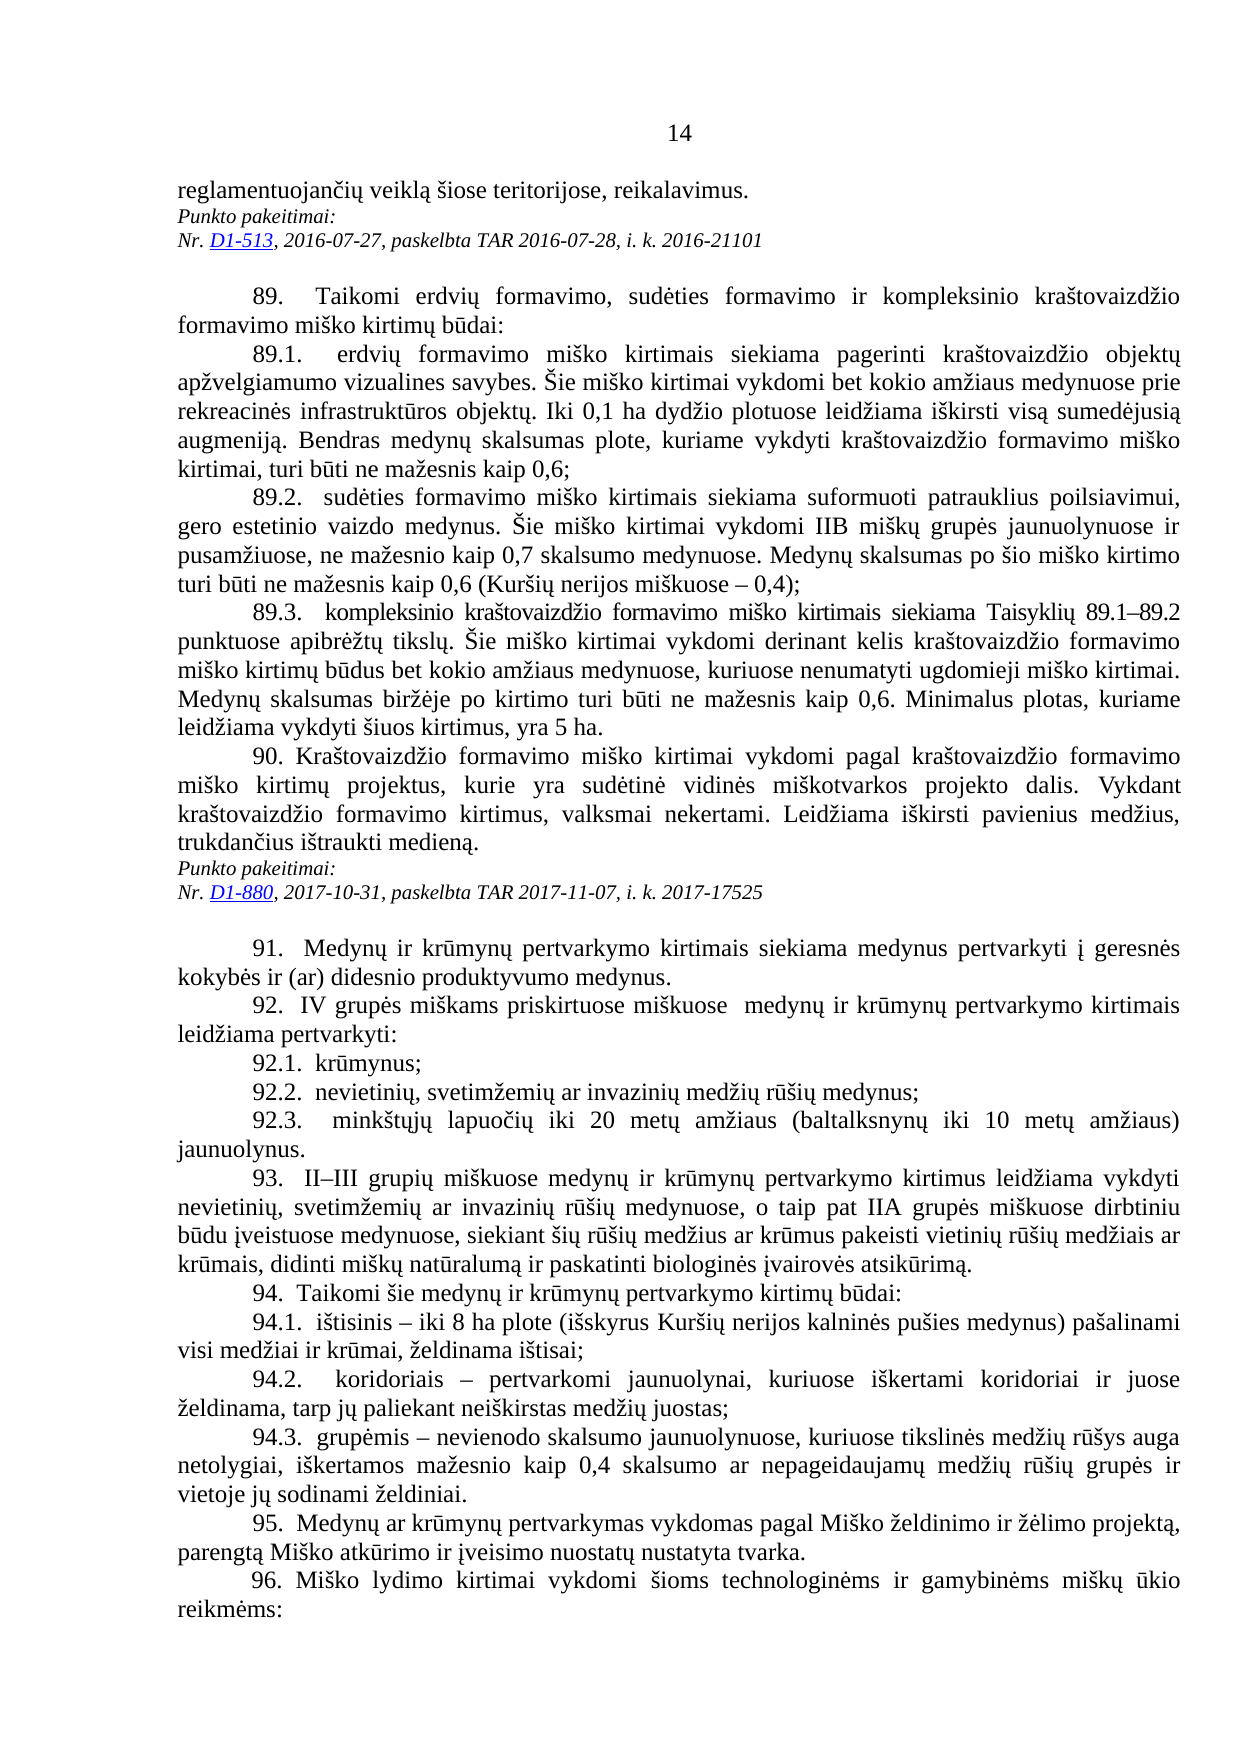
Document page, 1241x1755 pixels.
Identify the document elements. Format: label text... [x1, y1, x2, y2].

text Nr. D1-513, 2016-07-27, paskelbta TAR 2016-07-28, i. k. 2016-21101 [177, 228, 1181, 252]
text 94.1. ištisinis – iki 8 ha plote (išskyrus Kuršių nerijos kalninės pušies medynus) pašalinami visi medžiai ir krūmai, želdinama ištisai; [177, 1307, 1181, 1364]
text 89. Taikomi erdvių formavimo, sudėties formavimo ir kompleksinio kraštovaizdžio formavimo miško kirtimų būdai: [177, 281, 1181, 339]
text 94.3. grupėmis – nevienodo skalsumo jaunuolynuose, kuriuose tikslinės medžių rūšys auga netolygiai, iškertamos mažesnio kaip 0,4 skalsumo ar nepageidaujamų medžių rūšių grupės ir vietoje jų sodinami želdiniai. [177, 1422, 1181, 1508]
text Punkto pakeitimai: [177, 204, 1181, 228]
text 90. Kraštovaizdžio formavimo miško kirtimai vykdomi pagal kraštovaizdžio formavimo miško kirtimų projektus, kurie yra sudėtinė vidinės miškotvarkos projekto dalis. Vykdant kraštovaizdžio formavimo kirtimus, valksmai nekertami. Leidžiama iškirsti pavienius medžius, trukdančius ištraukti medieną. [177, 741, 1181, 856]
text 92.1. krūmynus; [177, 1048, 1181, 1077]
text Punkto pakeitimai: [177, 856, 1181, 880]
text 92.2. nevietinių, svetimžemių ar invazinių medžių rūšių medynus; [177, 1077, 1181, 1106]
text 96. Miško lydimo kirtimai vykdomi šioms technologinėms ir gamybinėms miškų ūkio reikmėms: [177, 1566, 1181, 1623]
text 89.1. erdvių formavimo miško kirtimais siekiama pagerinti kraštovaizdžio objektų apžvelgiamumo vizualines savybes. Šie miško kirtimai vykdomi bet kokio amžiaus medynuose prie rekreacinės infrastruktūros objektų. Iki 0,1 ha dydžio plotuose leidžiama iškirsti visą sumedėjusią augmeniją. Bendras medynų skalsumas plote, kuriame vykdyti kraštovaizdžio formavimo miško kirtimai, turi būti ne mažesnis kaip 0,6; [177, 339, 1181, 482]
text 89.2. sudėties formavimo miško kirtimais siekiama suformuoti patrauklius poilsiavimui, gero estetinio vaizdo medynus. Šie miško kirtimai vykdomi IIB miškų grupės jaunuolynuose ir pusamžiuose, ne mažesnio kaip 0,7 skalsumo medynuose. Medynų skalsumas po šio miško kirtimo turi būti ne mažesnis kaip 0,6 (Kuršių nerijos miškuose – 0,4); [177, 482, 1181, 597]
text 92. IV grupės miškams priskirtuose miškuose medynų ir krūmynų pertvarkymo kirtimais leidžiama pertvarkyti: [177, 991, 1181, 1048]
text 94. Taikomi šie medynų ir krūmynų pertvarkymo kirtimų būdai: [177, 1278, 1181, 1307]
text 93. II–III grupių miškuose medynų ir krūmynų pertvarkymo kirtimus leidžiama vykdyti nevietinių, svetimžemių ar invazinių rūšių medynuose, o taip pat IIA grupės miškuose dirbtiniu būdu įveistuose medynuose, siekiant šių rūšių medžius ar krūmus pakeisti vietinių rūšių medžiais ar krūmais, didinti miškų natūralumą ir paskatinti biologinės įvairovės atsikūrimą. [177, 1163, 1181, 1278]
text reglamentuojančių veiklą šiose teritorijose, reikalavimus. [177, 176, 1181, 204]
text 91. Medynų ir krūmynų pertvarkymo kirtimais siekiama medynus pertvarkyti į geresnės kokybės ir (ar) didesnio produktyvumo medynus. [177, 933, 1181, 991]
text 94.2. koridoriais – pertvarkomi jaunuolynai, kuriuose iškertami koridoriai ir juose želdinama, tarp jų paliekant neiškirstas medžių juostas; [177, 1364, 1181, 1422]
text Nr. D1-880, 2017-10-31, paskelbta TAR 2017-11-07, i. k. 2017-17525 [177, 880, 1181, 904]
text 95. Medynų ar krūmynų pertvarkymas vykdomas pagal Miško želdinimo ir žėlimo projektą, parengtą Miško atkūrimo ir įveisimo nuostatų nustatyta tvarka. [177, 1508, 1181, 1566]
text 92.3. minkštųjų lapuočių iki 20 metų amžiaus (baltalksnynų iki 10 metų amžiaus) jaunuolynus. [177, 1106, 1181, 1163]
text 89.3. kompleksinio kraštovaizdžio formavimo miško kirtimais siekiama Taisyklių 89.1–89.2 punktuose apibrėžtų tikslų. Šie miško kirtimai vykdomi derinant kelis kraštovaizdžio formavimo miško kirtimų būdus bet kokio amžiaus medynuose, kuriuose nenumatyti ugdomieji miško kirtimai. Medynų skalsumas biržėje po kirtimo turi būti ne mažesnis kaip 0,6. Minimalus plotas, kuriame leidžiama vykdyti šiuos kirtimus, yra 5 ha. [177, 597, 1181, 741]
